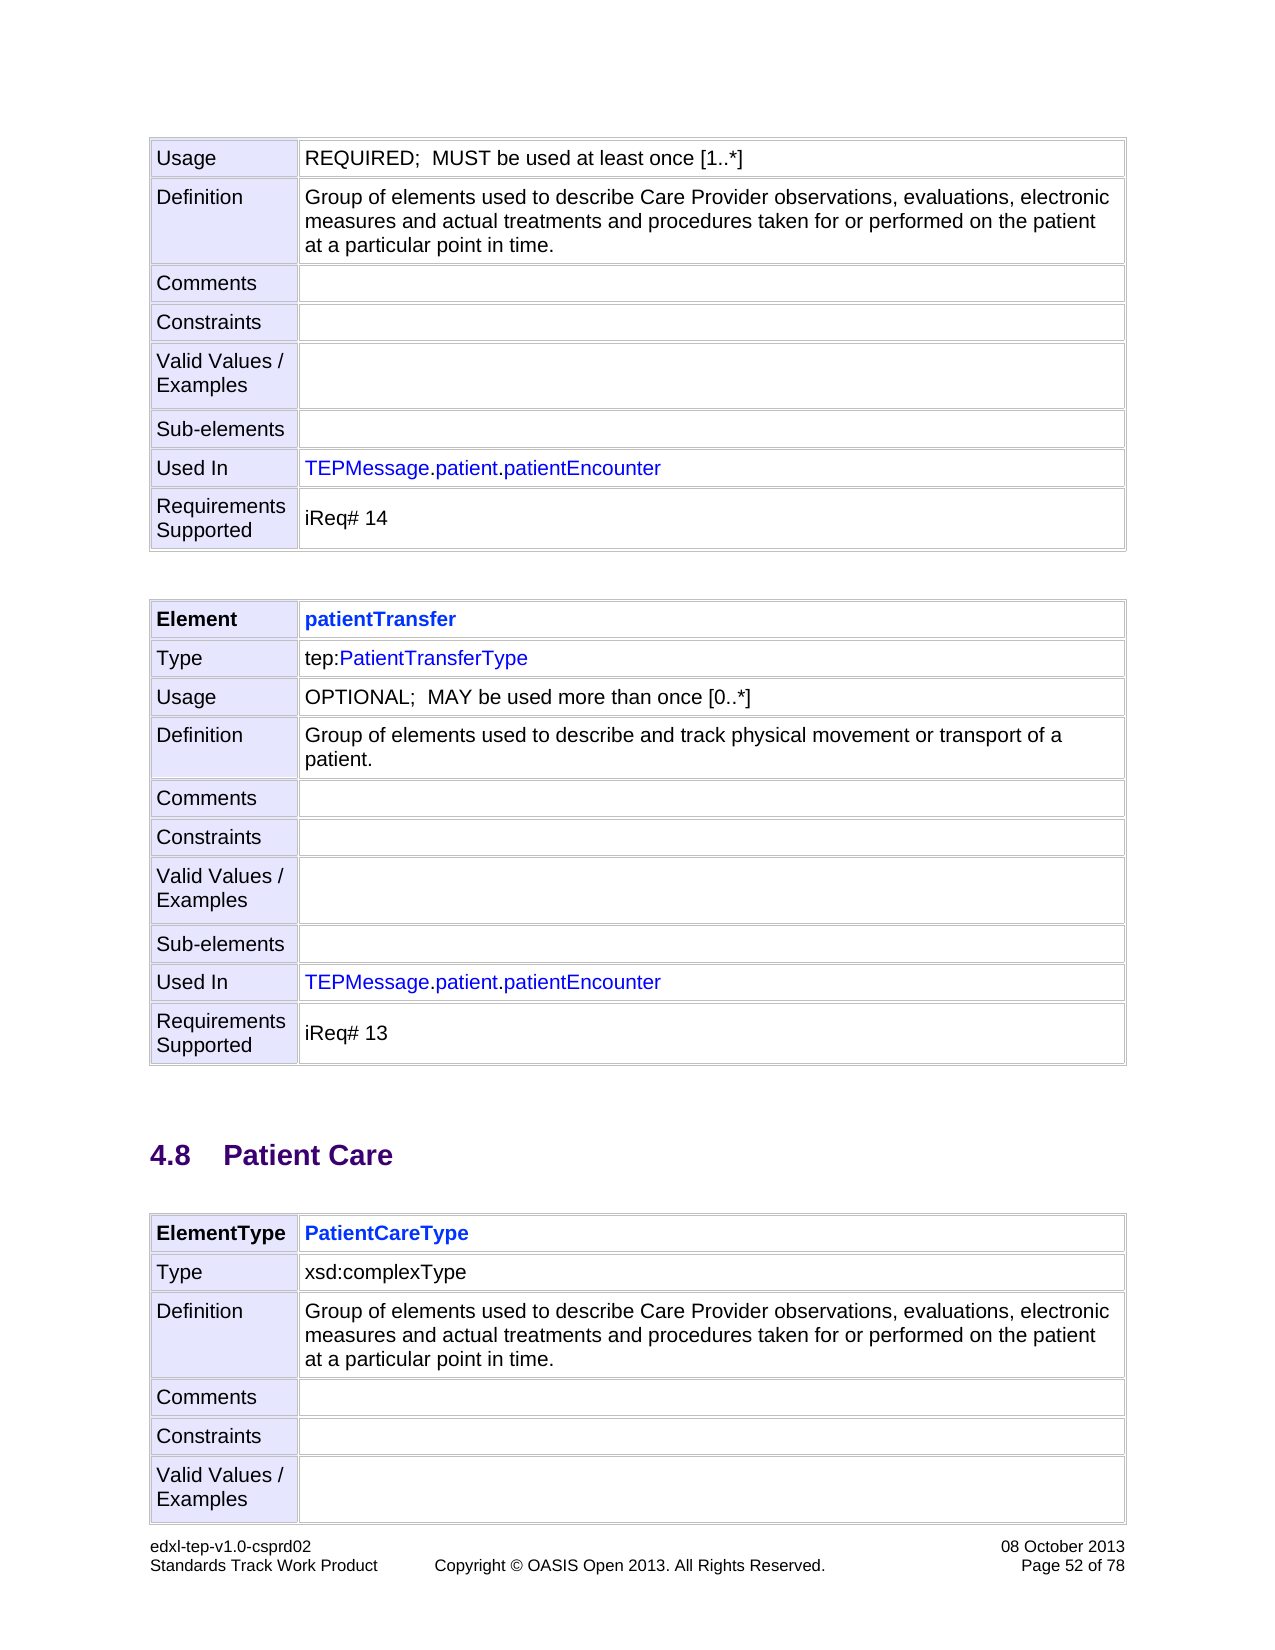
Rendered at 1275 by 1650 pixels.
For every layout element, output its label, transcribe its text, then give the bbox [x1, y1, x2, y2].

table_cell Type [152, 641, 297, 676]
table_cell tep:PatientTransferType [300, 641, 1124, 676]
table_cell [300, 781, 1124, 816]
table_cell [300, 411, 1124, 447]
table_cell Definition [152, 718, 297, 777]
table_cell [300, 1419, 1124, 1454]
table_cell Constraints [152, 820, 297, 855]
table_cell Sub-elements [152, 411, 297, 447]
table_cell Sub-elements [152, 926, 297, 962]
table_cell TEPMessage.patient.patientEncounter [300, 450, 1124, 486]
table_cell [300, 266, 1124, 301]
table_cell Comments [152, 781, 297, 816]
table_header Element [152, 602, 297, 637]
table_cell Constraints [152, 305, 297, 340]
table_cell Definition [152, 1293, 297, 1377]
table_cell REQUIRED; MUST be used at least once [1..*] [300, 141, 1124, 176]
table_cell Group of elements used to describe and track physical movement or transport of a patient. [300, 718, 1124, 777]
table_cell [300, 926, 1124, 962]
table_cell Comments [152, 1380, 297, 1415]
table_cell Group of elements used to describe Care Provider observations, evaluations, electronic measures and actual treatments and procedures taken for or performed on the patient at a particular point in time. [300, 1293, 1124, 1377]
table_cell [300, 858, 1124, 923]
table_cell Comments [152, 266, 297, 301]
table_cell Used In [152, 965, 297, 1000]
table_cell iReq# 13 [300, 1004, 1124, 1063]
table_cell [300, 1380, 1124, 1415]
table_cell Used In [152, 450, 297, 486]
table_cell Valid Values / Examples [152, 344, 297, 408]
table_cell [300, 305, 1124, 340]
table_cell Group of elements used to describe Care Provider observations, evaluations, electronic measures and actual treatments and procedures taken for or performed on the patient at a particular point in time. [300, 179, 1124, 263]
subtitle Patient Care [150, 1138, 1125, 1172]
table_cell Type [152, 1255, 297, 1290]
table_cell Requirements Supported [152, 1004, 297, 1063]
table_cell TEPMessage.patient.patientEncounter [300, 965, 1124, 1000]
table_cell Valid Values / Examples [152, 1457, 297, 1522]
table_header patientTransfer [300, 602, 1124, 637]
table_header ElementType [152, 1216, 297, 1251]
table_cell [300, 1457, 1124, 1522]
table_cell xsd:complexType [300, 1255, 1124, 1290]
table_cell OPTIONAL; MAY be used more than once [0..*] [300, 679, 1124, 715]
table_cell [300, 344, 1124, 408]
table_cell [300, 820, 1124, 855]
table_cell Constraints [152, 1419, 297, 1454]
table_cell Usage [152, 141, 297, 176]
table_cell Usage [152, 679, 297, 715]
table_cell Valid Values / Examples [152, 858, 297, 923]
table_header PatientCareType [300, 1216, 1124, 1251]
table_cell Requirements Supported [152, 489, 297, 548]
table_cell iReq# 14 [300, 489, 1124, 548]
table_cell Definition [152, 179, 297, 263]
